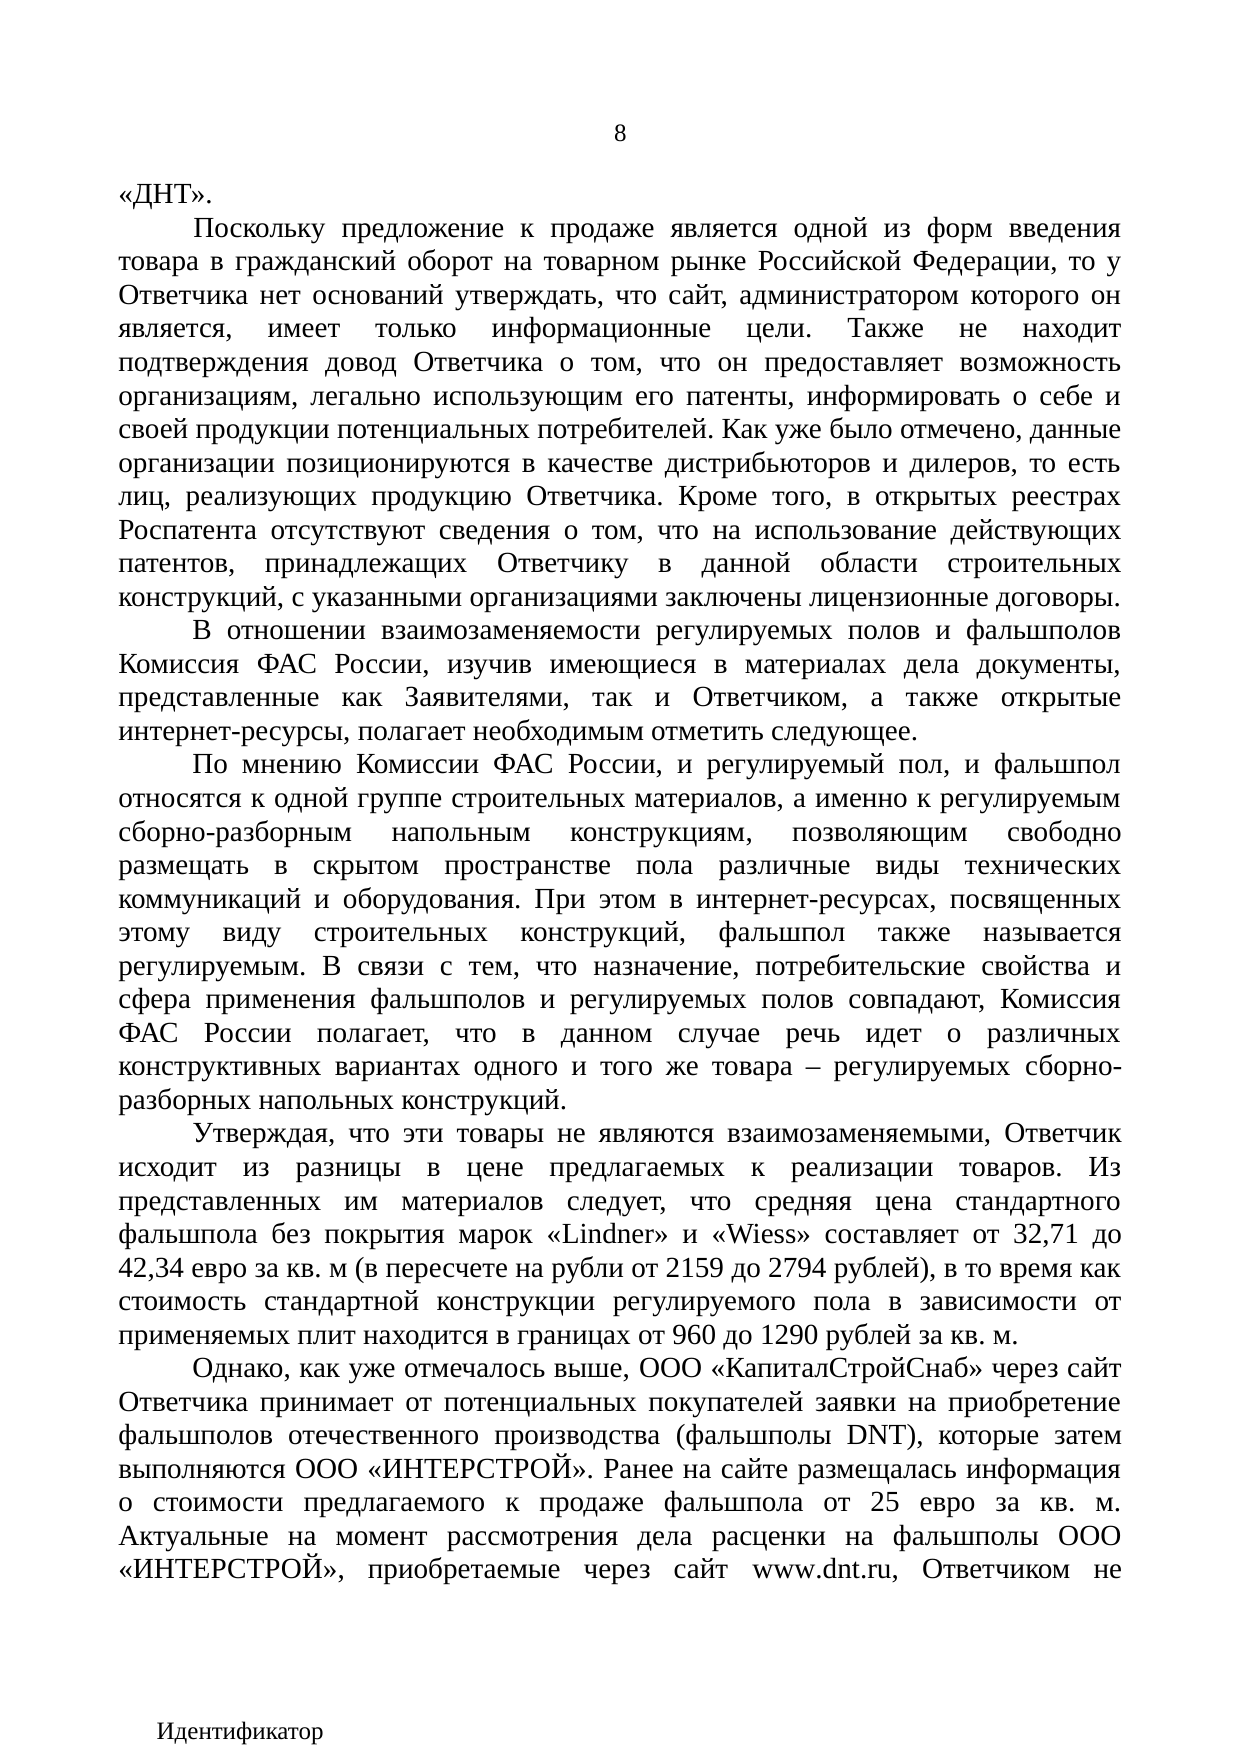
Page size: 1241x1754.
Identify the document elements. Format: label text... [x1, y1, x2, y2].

text По мнению Комиссии ФАС России, и регулируемый пол, и фальшпол относятся к одной группе строительных материалов, а именно к регулируемым сборно-разборным напольным конструкциям, позволяющим свободно размещать в скрытом пространстве пола различные виды технических коммуникаций и оборудования. При этом в интернет-ресурсах, посвященных этому виду строительных конструкций, фальшпол также называется регулируемым. В связи с тем, что назначение, потребительские свойства и сфера применения фальшполов и регулируемых полов совпадают, Комиссия ФАС России полагает, что в данном случае речь идет о различных конструктивных вариантах одного и того же товара – регулируемых сборно-разборных напольных конструкций. [118, 747, 1122, 1116]
text Утверждая, что эти товары не являются взаимозаменяемыми, Ответчик исходит из разницы в цене предлагаемых к реализации товаров. Из представленных им материалов следует, что средняя цена стандартного фальшпола без покрытия марок «Lindner» и «Wiess» составляет от 32,71 до 42,34 евро за кв. м (в пересчете на рубли от 2159 до 2794 рублей), в то время как стоимость стандартной конструкции регулируемого пола в зависимости от применяемых плит находится в границах от 960 до 1290 рублей за кв. м. [118, 1116, 1122, 1350]
text Поскольку предложение к продаже является одной из форм введения товара в гражданский оборот на товарном рынке Российской Федерации, то у Ответчика нет оснований утверждать, что сайт, администратором которого он является, имеет только информационные цели. Также не находит подтверждения довод Ответчика о том, что он предоставляет возможность организациям, легально использующим его патенты, информировать о себе и своей продукции потенциальных потребителей. Как уже было отмечено, данные организации позиционируются в качестве дистрибьюторов и дилеров, то есть лиц, реализующих продукцию Ответчика. Кроме того, в открытых реестрах Роспатента отсутствуют сведения о том, что на использование действующих патентов, принадлежащих Ответчику в данной области строительных конструкций, с указанными организациями заключены лицензионные договоры. [118, 210, 1122, 612]
text Однако, как уже отмечалось выше, ООО «КапиталСтройСнаб» через сайт Ответчика принимает от потенциальных покупателей заявки на приобретение фальшполов отечественного производства (фальшполы DNT), которые затем выполняются ООО «ИНТЕРСТРОЙ». Ранее на сайте размещалась информация о стоимости предлагаемого к продаже фальшпола от 25 евро за кв. м. Актуальные на момент рассмотрения дела расценки на фальшполы ООО «ИНТЕРСТРОЙ», приобретаемые через сайт www.dnt.ru, Ответчиком не [118, 1350, 1122, 1585]
text «ДНТ». [118, 176, 1122, 210]
text В отношении взаимозаменяемости регулируемых полов и фальшполов Комиссия ФАС России, изучив имеющиеся в материалах дела документы, представленные как Заявителями, так и Ответчиком, а также открытые интернет-ресурсы, полагает необходимым отметить следующее. [118, 612, 1122, 747]
